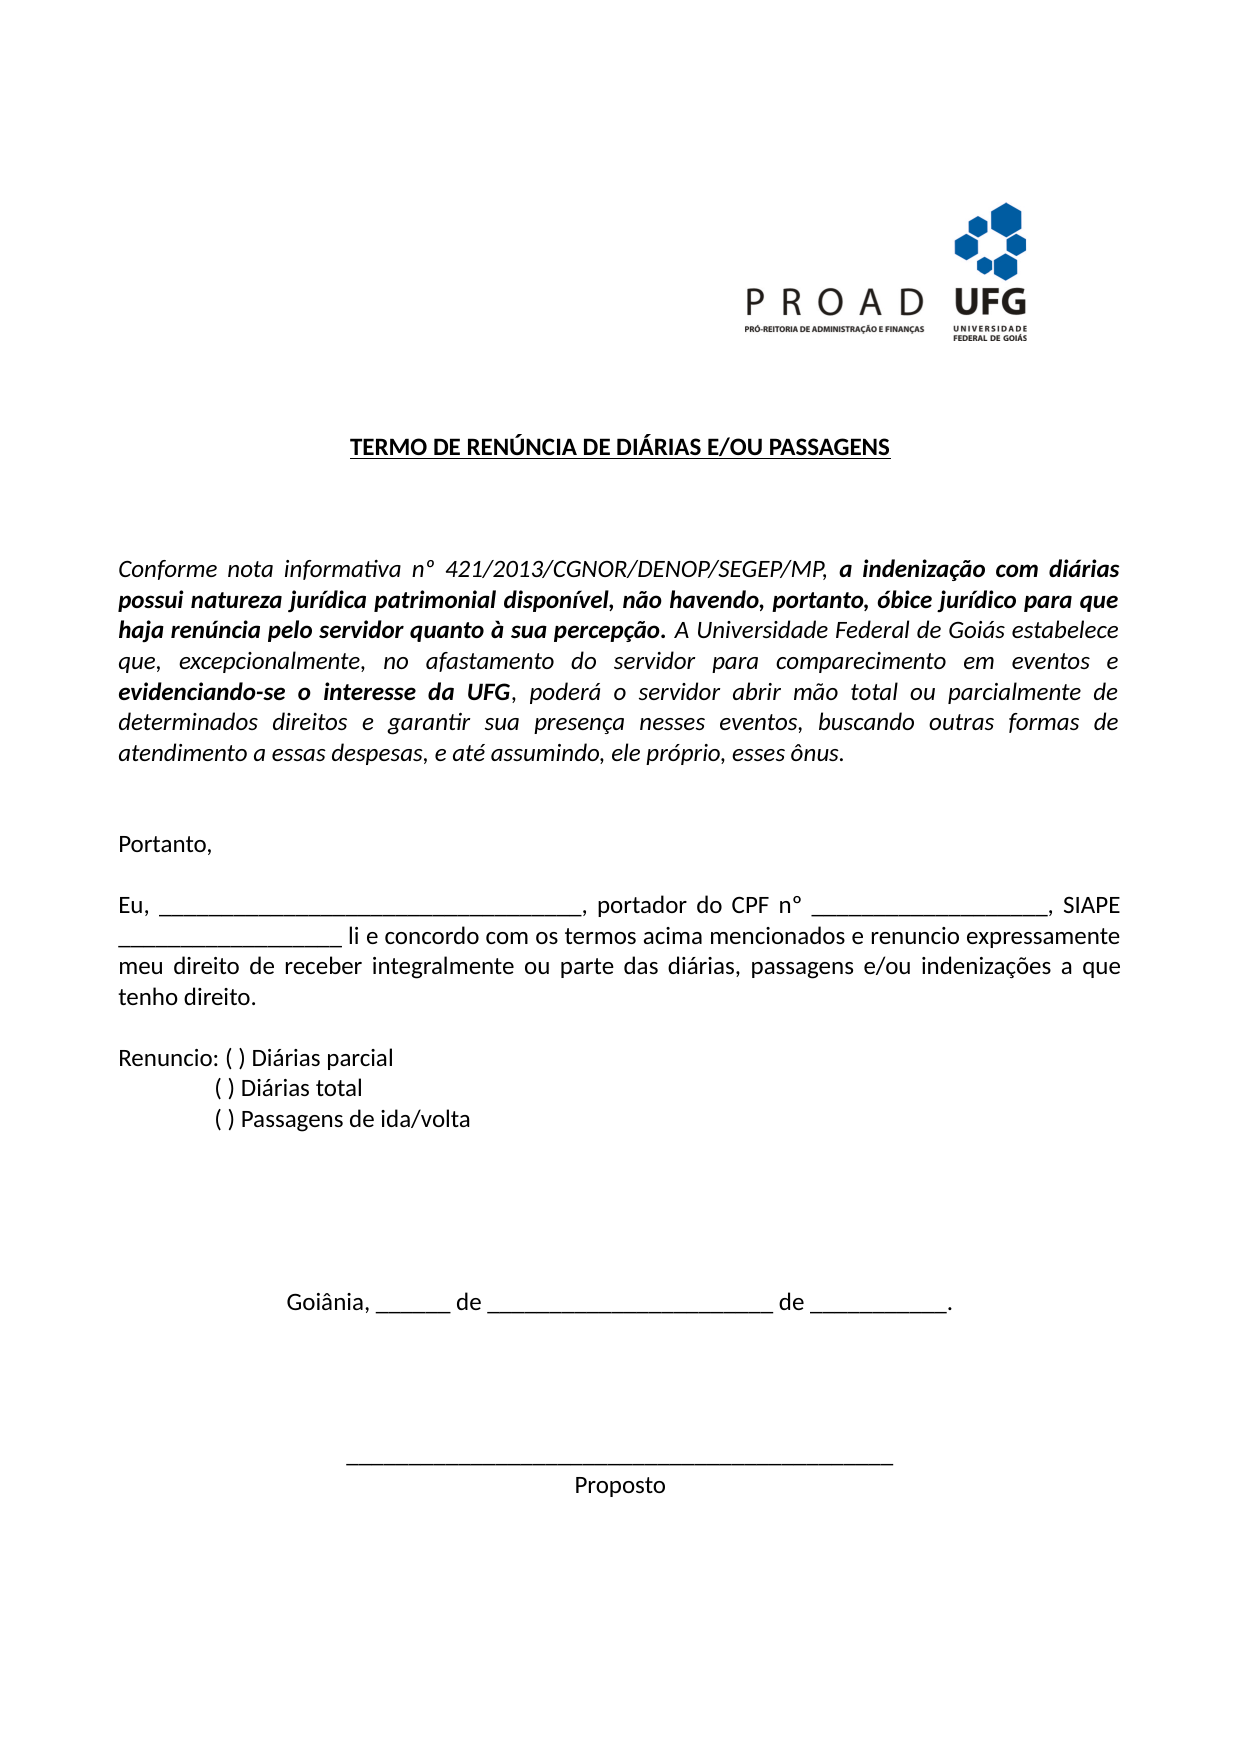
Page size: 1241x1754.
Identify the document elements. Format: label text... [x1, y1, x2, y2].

text Goiânia, ______ de _______________________ de ___________. [118, 1286, 1122, 1317]
text Renuncio: ( ) Diárias parcial [118, 1042, 1122, 1072]
text ____________________________________________ [118, 1439, 1122, 1469]
text TERMO DE RENÚNCIA DE DIÁRIAS E/OU PASSAGENS [118, 431, 1122, 462]
text Portanto, [118, 828, 1122, 859]
text ( ) Diárias total [118, 1072, 1122, 1103]
text Conforme nota informativa nº 421/2013/CGNOR/DENOP/SEGEP/MP, a indenização com diárias possui natureza jurídica patrimonial disponível, não havendo, portanto, óbice jurídico para que haja renúncia pelo servidor quanto à sua percepção. A Universidade Federal de Goiás estabelece que, excepcionalmente, no afastamento do servidor para comparecimento em eventos e evidenciando-se o interesse da UFG, poderá o servidor abrir mão total ou parcialmente de determinados direitos e garantir sua presença nesses eventos, buscando outras formas de atendimento a essas despesas, e até assumindo, ele próprio, esses ônus. [118, 553, 1122, 767]
text Proposto [118, 1469, 1122, 1500]
text ( ) Passagens de ida/volta [118, 1103, 1122, 1133]
text Eu, __________________________________, portador do CPF nº ___________________, SIAPE __________________ li e concordo com os termos acima mencionados e renuncio expressamente meu direito de receber integralmente ou parte das diárias, passagens e/ou indenizações a que tenho direito. [118, 889, 1122, 1011]
